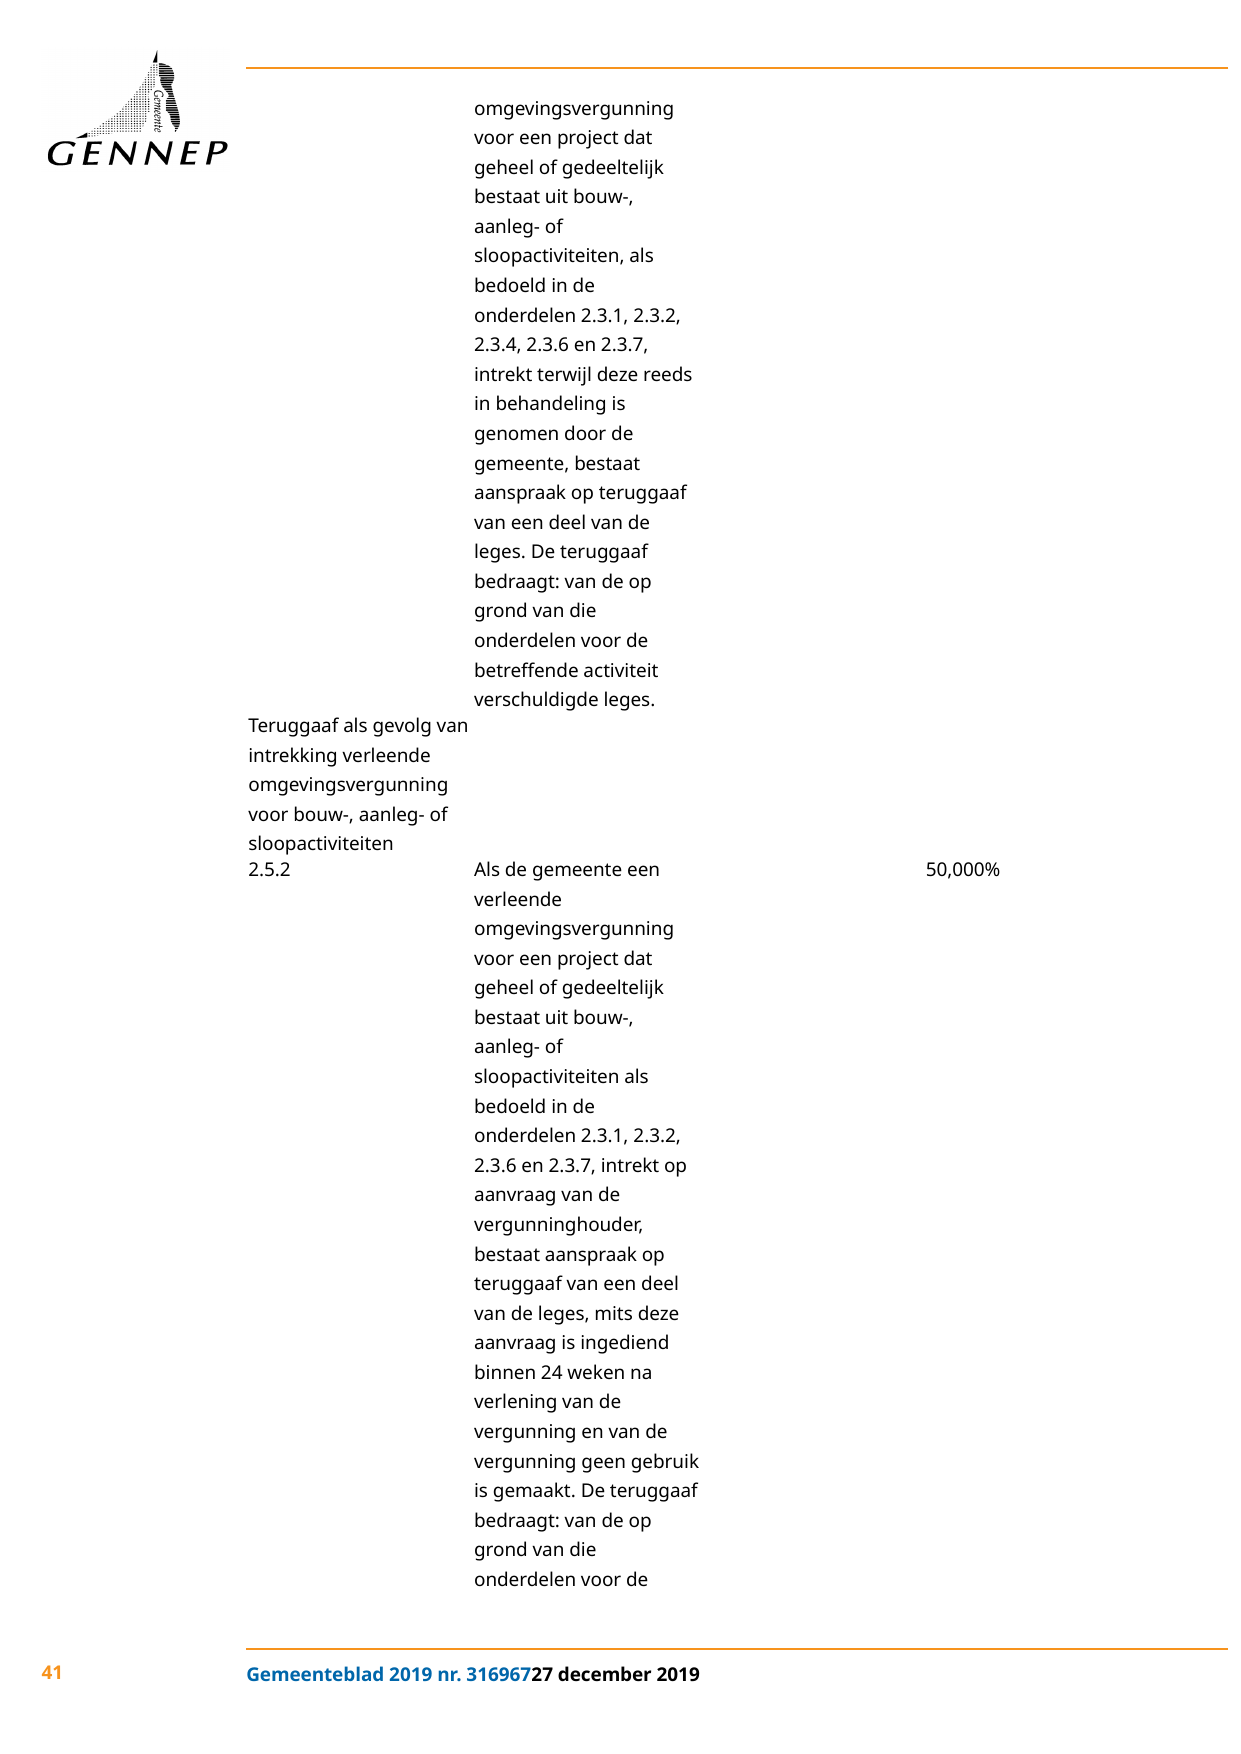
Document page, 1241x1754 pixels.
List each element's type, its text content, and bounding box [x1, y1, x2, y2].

table_cell Als de gemeente een verleende omgevingsvergunning voor een project dat geheel of gedeeltelijk bestaat uit bouw-, aanleg- of sloopactiviteiten als bedoeld in de onderdelen 2.3.1, 2.3.2, 2.3.6 en 2.3.7, intrekt op aanvraag van de vergunninghouder, bestaat aanspraak op teruggaaf van een deel van de leges, mits deze aanvraag is ingediend binnen 24 weken na verlening van de vergunning en van de vergunning geen gebruik is gemaakt. De teruggaaf bedraagt: van de op grond van die onderdelen voor de [474, 856, 700, 1592]
table_cell [700, 95, 926, 712]
table_cell 50,000% [926, 856, 1152, 1592]
table_cell [926, 95, 1152, 712]
picture [41, 47, 231, 172]
table_cell [248, 95, 474, 712]
table_cell 2.5.2 [248, 856, 474, 1592]
table_cell omgevingsvergunning voor een project dat geheel of gedeeltelijk bestaat uit bouw-, aanleg- of sloopactiviteiten, als bedoeld in de onderdelen 2.3.1, 2.3.2, 2.3.4, 2.3.6 en 2.3.7, intrekt terwijl deze reeds in behandeling is genomen door de gemeente, bestaat aanspraak op teruggaaf van een deel van de leges. De teruggaaf bedraagt: van de op grond van die onderdelen voor de betreffende activiteit verschuldigde leges. [474, 95, 700, 712]
table_cell Teruggaaf als gevolg van intrekking verleende omgevingsvergunning voor bouw-, aanleg- of sloopactiviteiten [248, 712, 474, 856]
table_cell [474, 712, 700, 856]
table_cell [700, 856, 926, 1592]
